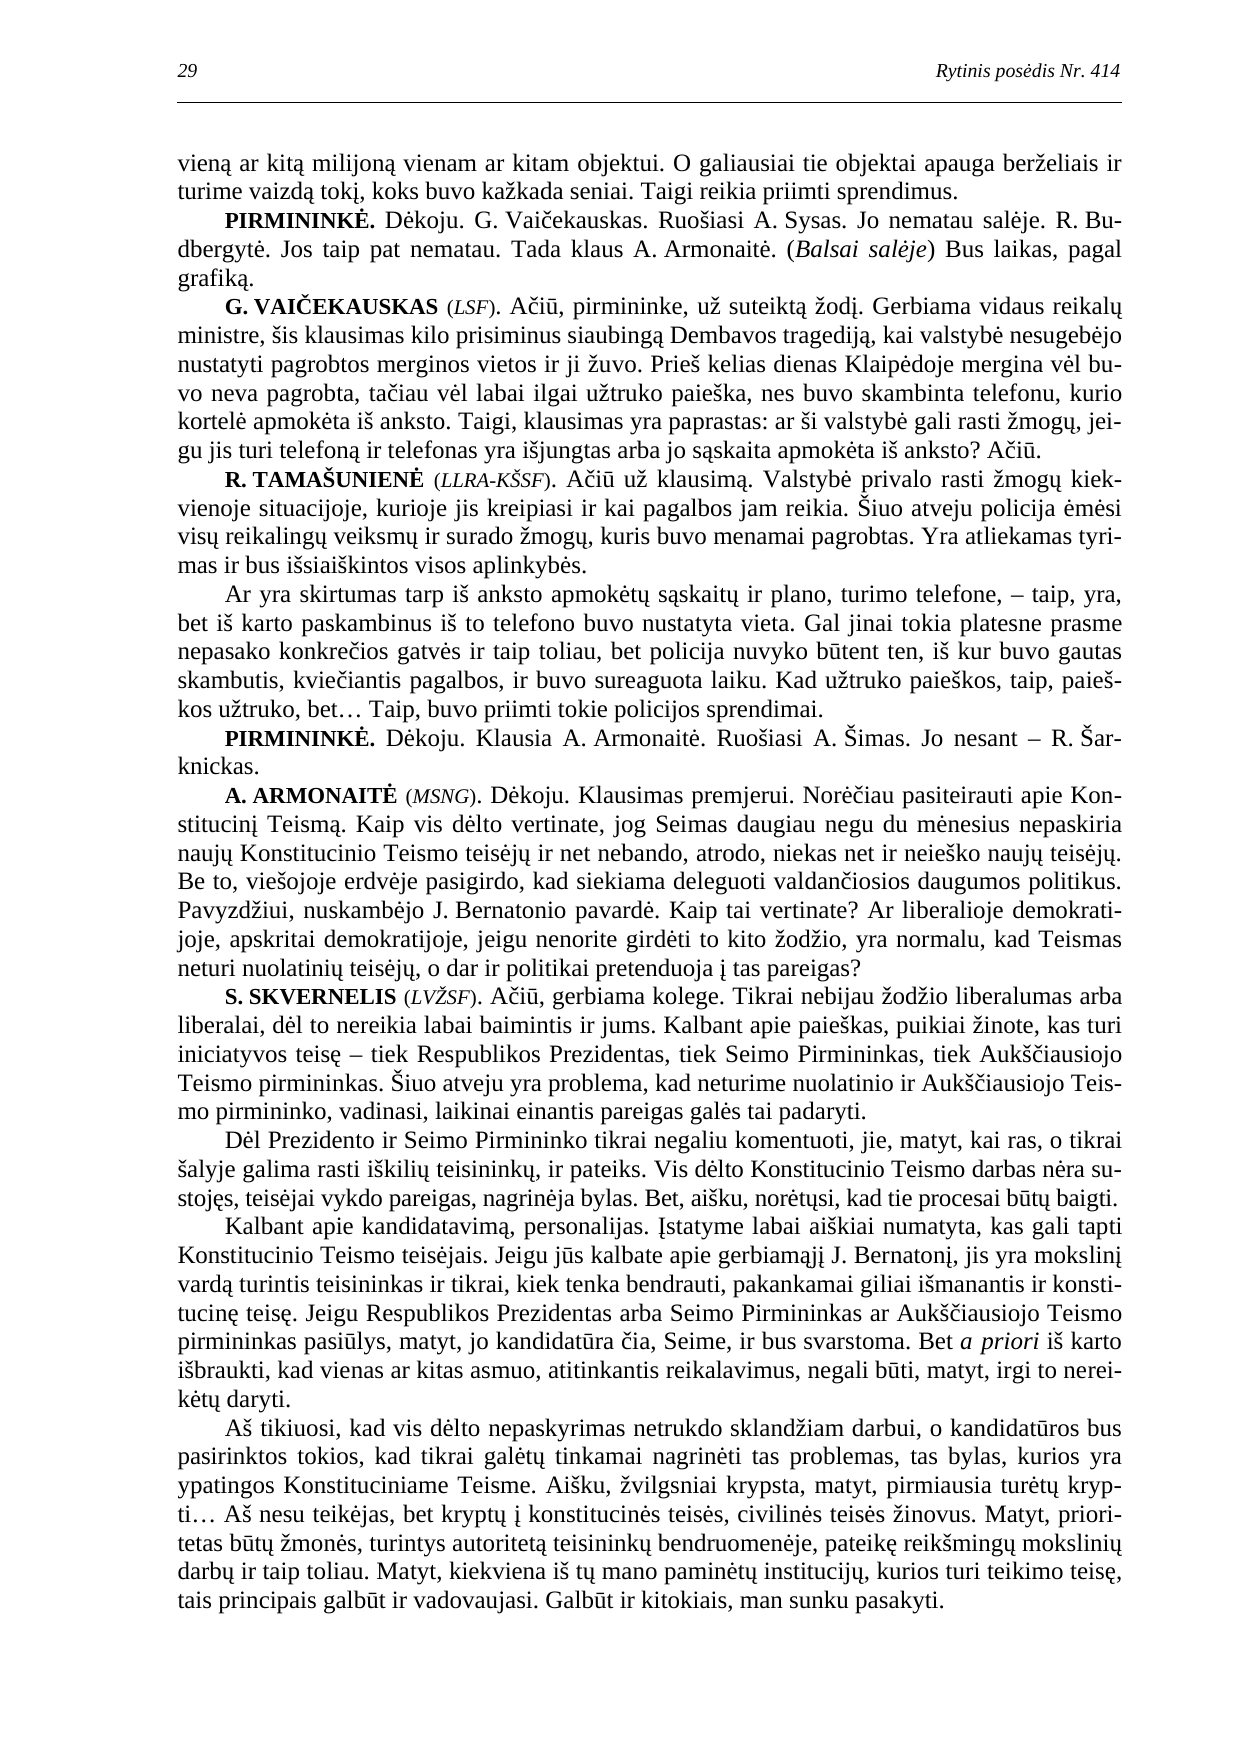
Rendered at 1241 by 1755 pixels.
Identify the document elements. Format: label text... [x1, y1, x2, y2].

text PIRMININKĖ. Dė­ko­ju. Klau­sia A. Ar­mo­nai­tė. Ruo­šia­si A. Ši­mas. Jo ne­sant – R. Šar­knic­kas. [177, 723, 1122, 780]
text A. ARMONAITĖ (MSNG). Dė­ko­ju. Klau­si­mas prem­je­rui. No­rė­čiau pa­si­tei­rau­ti apie Kon­sti­tu­ci­nį Teis­mą. Kaip vis dėl­to ver­ti­na­te, jog Sei­mas dau­giau ne­gu du mė­ne­sius ne­pa­ski­ria nau­jų Kon­sti­tu­ci­nio Teis­mo tei­sė­jų ir net ne­ban­do, at­ro­do, nie­kas net ir ne­ieš­ko nau­jų tei­sė­jų. Be to, vie­šo­jo­je erd­vė­je pa­si­gir­do, kad sie­kia­ma de­le­guo­ti val­dan­čio­sios dau­gu­mos po­li­ti­kus. Pa­vyz­džiui, nu­skam­bė­jo J. Ber­na­to­nio pa­var­dė. Kaip tai ver­ti­na­te? Ar li­be­ra­lio­je de­mo­kra­ti­joje, ap­skri­tai de­mo­kra­tijoje, jei­gu ne­no­ri­te gir­dė­ti to ki­to žo­džio, yra nor­ma­lu, kad Teis­mas ne­tu­ri nuo­la­ti­nių tei­sė­jų, o dar ir po­li­ti­kai pre­ten­duo­ja į tas pa­rei­gas? [177, 780, 1122, 981]
text Ar yra skir­tu­mas tarp iš anks­to ap­mo­kė­tų są­skai­tų ir pla­no, tu­ri­mo te­le­fo­ne, – taip, yra, bet iš kar­to pa­skam­bi­nus iš to te­le­fo­no bu­vo nu­sta­ty­ta vie­ta. Gal ji­nai to­kia pla­tes­ne pras­me ne­pa­sa­ko kon­kre­čios gat­vės ir taip to­liau, bet po­li­ci­ja nu­vy­ko bū­tent ten, iš kur bu­vo gau­tas skam­bu­tis, kvie­čian­tis pa­gal­bos, ir bu­vo su­re­a­guo­ta lai­ku. Kad už­tru­ko pa­ieš­kos, taip, pa­ieš­kos už­tru­ko, bet… Taip, bu­vo pri­im­ti to­kie po­li­ci­jos spren­di­mai. [177, 579, 1122, 723]
text G. VAIČEKAUSKAS (LSF). Ačiū, pir­mi­nin­ke, už su­teik­tą žo­dį. Ger­bia­ma vi­daus rei­ka­lų mi­nist­re, šis klau­si­mas ki­lo pri­si­mi­nus siau­bin­gą Dem­ba­vos tra­ge­di­ją, kai vals­ty­bė ne­su­ge­bė­jo nu­sta­ty­ti pa­grob­tos mer­gi­nos vie­tos ir ji žu­vo. Prieš ke­lias die­nas Klai­pė­do­je mer­gi­na vėl bu­vo ne­va pa­grob­ta, ta­čiau vėl la­bai il­gai už­tru­ko pa­ieš­ka, nes bu­vo skam­bin­ta te­le­fo­nu, ku­rio kor­te­lė ap­mo­kė­ta iš anks­to. Tai­gi, klau­si­mas yra pa­pras­tas: ar ši vals­ty­bė ga­li ras­ti žmo­gų, jei­gu jis tu­ri te­le­fo­ną ir te­le­fo­nas yra iš­jung­tas ar­ba jo są­skai­ta ap­mo­kė­ta iš anks­to? Ačiū. [177, 291, 1122, 464]
text Dėl Pre­zi­den­to ir Sei­mo Pir­mi­nin­ko tik­rai ne­ga­liu ko­men­tuo­ti, jie, ma­tyt, kai ras, o tik­rai ša­ly­je ga­li­ma ras­ti iš­ki­lių tei­si­nin­kų, ir pa­teiks. Vis dėl­to Kon­sti­tu­ci­nio Teis­mo dar­bas nė­ra su­sto­jęs, tei­sė­jai vyk­do pa­rei­gas, nag­ri­nė­ja by­las. Bet, aiš­ku, no­rė­tų­si, kad tie pro­ce­sai bū­tų baig­ti. [177, 1125, 1122, 1211]
text PIRMININKĖ. Dė­ko­ju. G. Vai­če­kaus­kas. Ruo­šia­si A. Sy­sas. Jo ne­ma­tau sa­lė­je. R. Bu­dber­gy­tė. Jos taip pat ne­ma­tau. Ta­da klaus A. Ar­mo­nai­tė. (Bal­sai sa­lė­je) Bus lai­kas, pa­gal gra­fi­ką. [177, 205, 1122, 291]
text R. TAMAŠUNIENĖ (LLRA-KŠSF). Ačiū už klau­si­mą. Vals­ty­bė pri­va­lo ras­ti žmo­gų kiek­vie­no­je si­tu­a­ci­jo­je, ku­rio­je jis krei­pia­si ir kai pa­gal­bos jam rei­kia. Šiuo at­ve­ju po­li­ci­ja ėmė­si vi­sų rei­ka­lin­gų veiks­mų ir su­ra­do žmo­gų, ku­ris bu­vo me­na­mai pa­grob­tas. Yra at­lie­ka­mas ty­ri­mas ir bus iš­si­aiš­kin­tos vi­sos ap­lin­ky­bės. [177, 464, 1122, 579]
text Kal­bant apie kan­di­da­ta­vi­mą, per­so­na­li­jas. Įsta­ty­me la­bai aiš­kiai nu­ma­ty­ta, kas ga­li tap­ti Kon­sti­tu­ci­nio Teis­mo tei­sė­jais. Jei­gu jūs kal­ba­te apie ger­bia­mą­jį J. Ber­na­to­nį, jis yra moks­li­nį var­dą tu­rin­tis tei­si­nin­kas ir tik­rai, kiek ten­ka ben­drau­ti, pa­kan­ka­mai gi­liai iš­ma­nan­tis ir kon­sti­tu­ci­nę tei­sę. Jei­gu Res­pub­li­kos Pre­zi­den­tas ar­ba Sei­mo Pir­mi­nin­kas ar Aukš­čiau­sio­jo Teis­mo pir­mi­nin­kas pa­siū­lys, ma­tyt, jo kan­di­da­tū­ra čia, Sei­me, ir bus svars­to­ma. Bet a pri­ori iš kar­to iš­brauk­ti, kad vie­nas ar ki­tas as­muo, ati­tin­kan­tis rei­ka­la­vi­mus, ne­ga­li bū­ti, ma­tyt, ir­gi to ne­rei­kė­tų da­ry­ti. [177, 1211, 1122, 1413]
text S. SKVERNELIS (LVŽSF). Ačiū, ger­bia­ma ko­le­ge. Tik­rai ne­bi­jau žo­džio li­be­ra­lu­mas ar­ba li­be­ra­lai, dėl to ne­rei­kia la­bai bai­min­tis ir jums. Kal­bant apie pa­ieš­kas, pui­kiai ži­no­te, kas tu­ri ini­cia­ty­vos tei­sę – tiek Res­pub­li­kos Pre­zi­den­tas, tiek Sei­mo Pir­mi­nin­kas, tiek Aukš­čiau­sio­jo Teis­mo pir­mi­nin­kas. Šiuo at­ve­ju yra pro­ble­ma, kad ne­tu­ri­me nuo­la­ti­nio ir Aukš­čiau­sio­jo Teis­mo pir­mi­nin­ko, va­di­na­si, lai­ki­nai ei­nan­tis pa­rei­gas ga­lės tai pa­da­ry­ti. [177, 981, 1122, 1125]
text vie­ną ar ki­tą mi­li­jo­ną vie­nam ar ki­tam ob­jek­tui. O ga­liau­siai tie ob­jek­tai ap­au­ga ber­že­liais ir tu­ri­me vaiz­dą to­kį, koks bu­vo kaž­ka­da se­niai. Tai­gi rei­kia pri­im­ti spren­di­mus. [177, 148, 1122, 205]
text Aš ti­kiuo­si, kad vis dėl­to ne­pa­sky­ri­mas ne­truk­do sklan­džiam dar­bui, o kan­di­da­tū­ros bus pa­si­rink­tos to­kios, kad tik­rai ga­lė­tų tin­ka­mai nag­ri­nė­ti tas pro­ble­mas, tas by­las, ku­rios yra ypa­tin­gos Kon­sti­tu­ci­nia­me Teis­me. Aiš­ku, žvilgs­niai kryps­ta, ma­tyt, pir­miau­sia tu­rė­tų kryp­ti… Aš ne­su tei­kė­jas, bet kryp­tų į kon­sti­tu­ci­nės tei­sės, ci­vi­li­nės tei­sės ži­no­vus. Ma­tyt, pri­ori­te­tas bū­tų žmo­nės, tu­rin­tys au­to­ri­te­tą tei­si­nin­kų ben­druo­me­nė­je, pa­tei­kę reikš­min­gų moks­li­nių dar­bų ir taip to­liau. Ma­tyt, kiek­vie­na iš tų ma­no pa­mi­nė­tų ins­ti­tu­ci­jų, ku­rios tu­ri tei­ki­mo tei­sę, tais prin­ci­pais gal­būt ir va­do­vau­ja­si. Gal­būt ir ki­to­kiais, man sun­ku pa­sa­ky­ti. [177, 1413, 1122, 1614]
